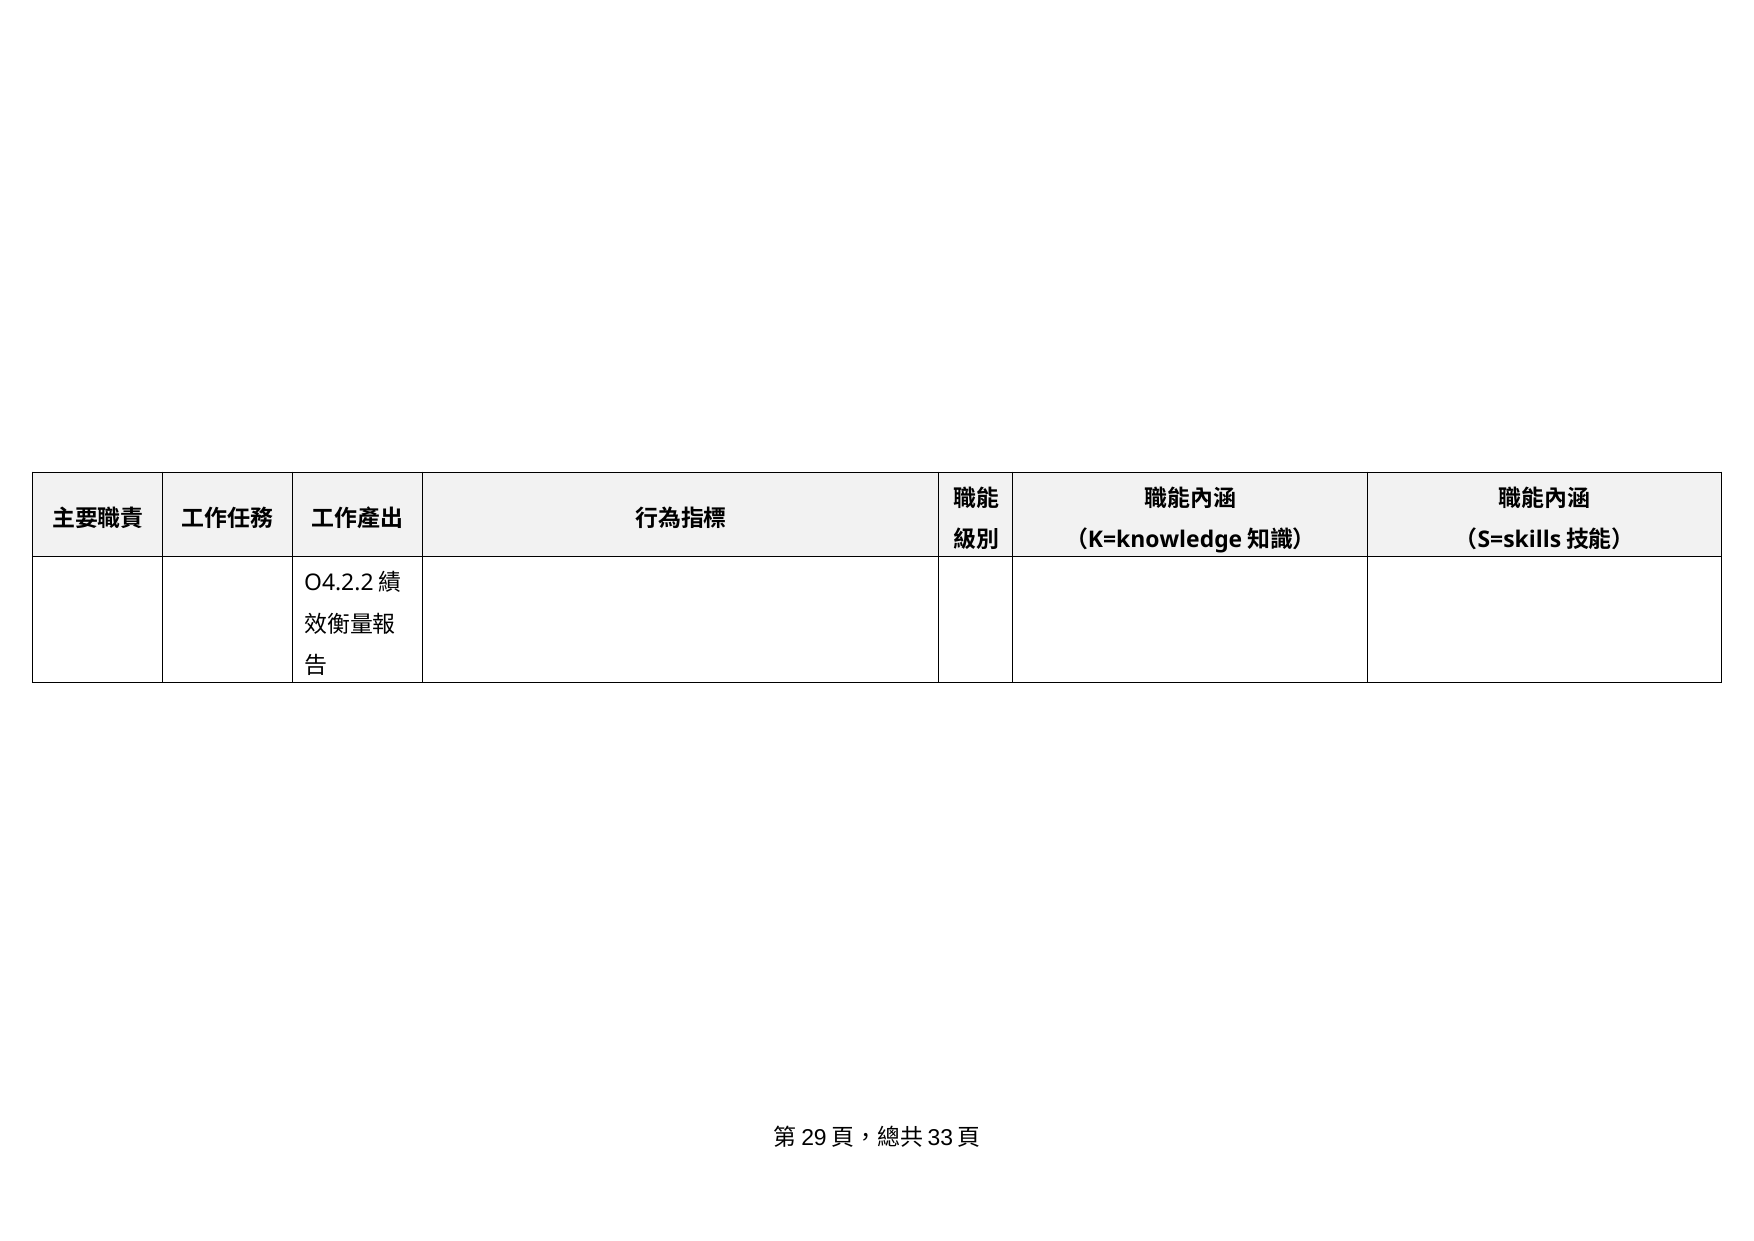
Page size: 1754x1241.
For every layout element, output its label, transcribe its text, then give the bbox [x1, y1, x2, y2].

table_cell [939, 557, 1012, 682]
table_cell [163, 557, 292, 682]
table_cell O4.2.2績效衡量報告 [293, 557, 422, 682]
table_header 職能內涵 （S=skills技能） [1368, 473, 1721, 556]
table_cell [423, 557, 938, 682]
table_header 職能級別 [939, 473, 1012, 556]
table_cell [33, 557, 162, 682]
table_header 工作產出 [293, 473, 422, 556]
table_cell [1013, 557, 1367, 682]
table_cell [1368, 557, 1721, 682]
table_header 工作任務 [163, 473, 292, 556]
table_header 主要職責 [33, 473, 162, 556]
table_header 職能內涵 （K=knowledge知識） [1013, 473, 1367, 556]
table_header 行為指標 [423, 473, 938, 556]
